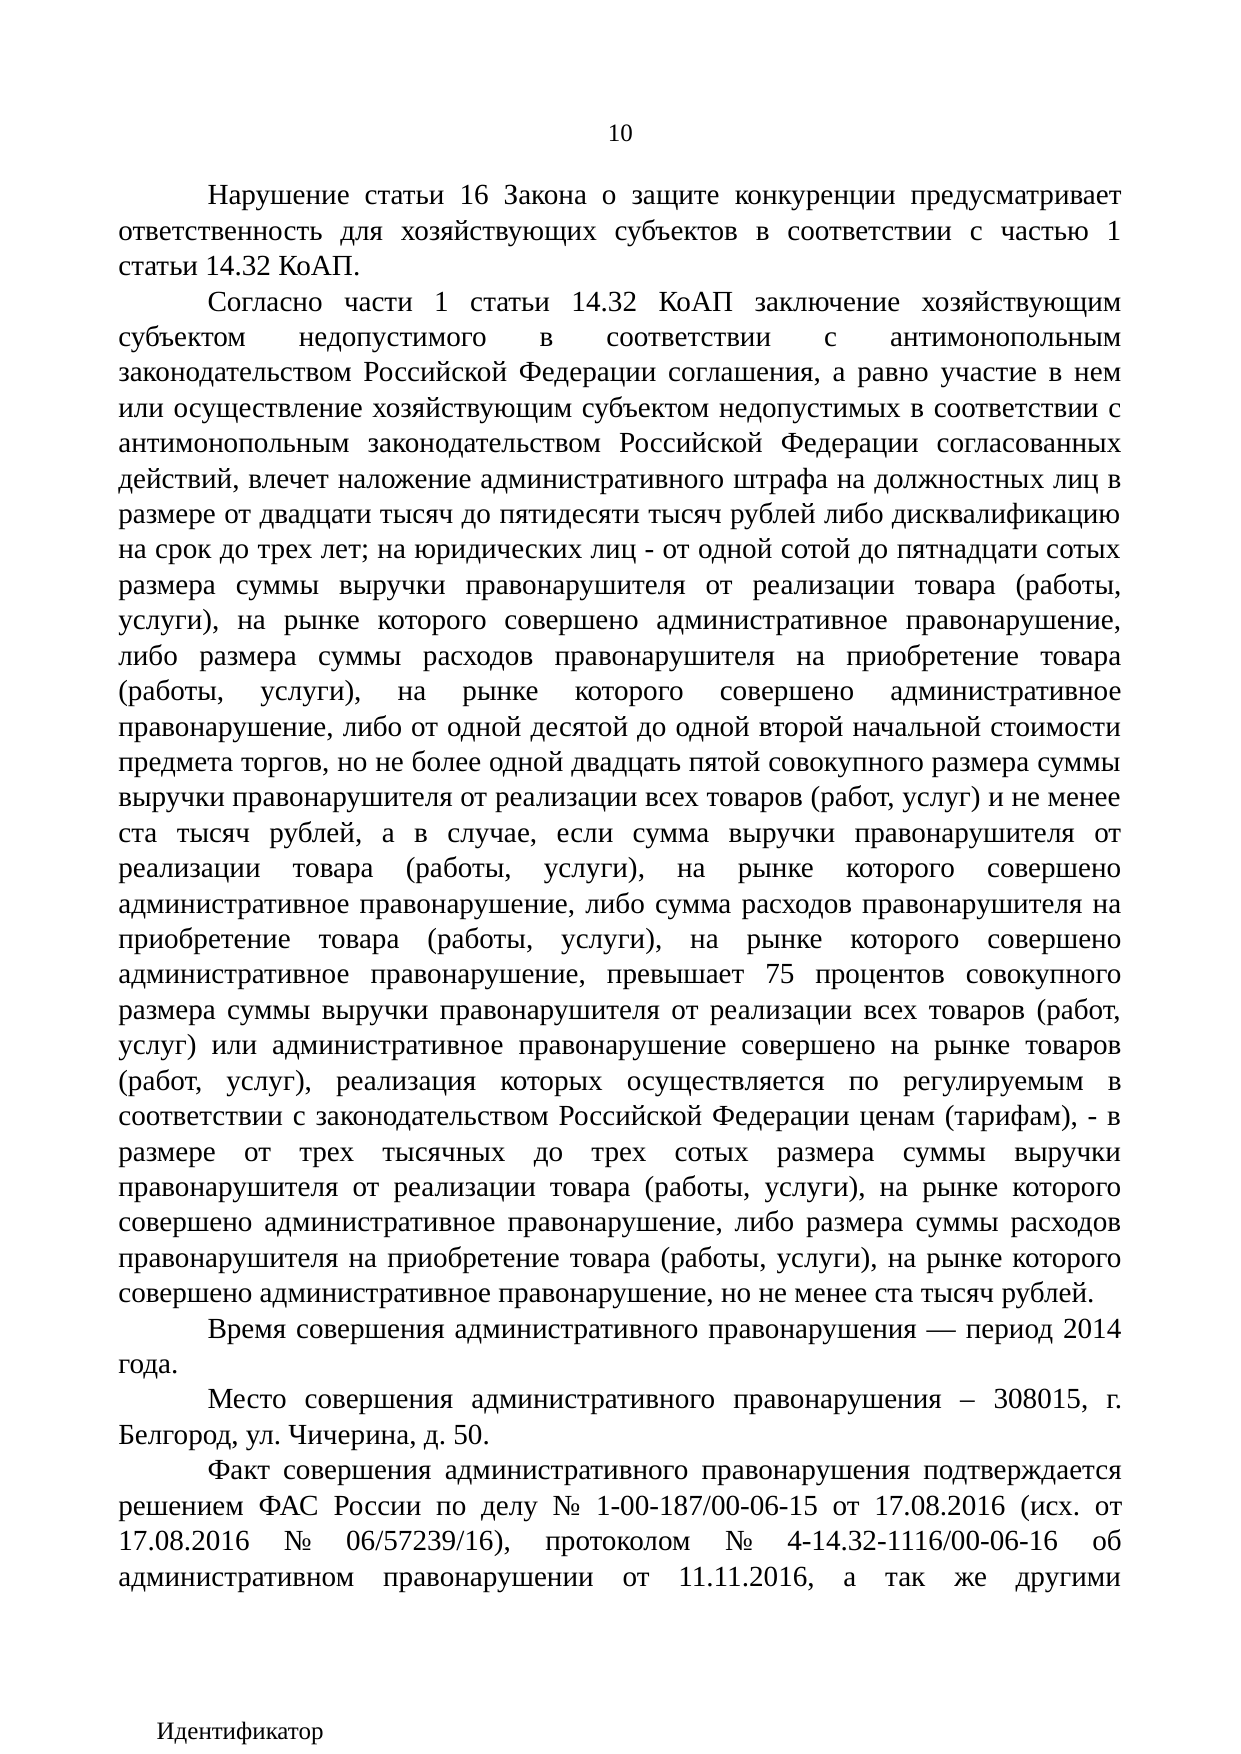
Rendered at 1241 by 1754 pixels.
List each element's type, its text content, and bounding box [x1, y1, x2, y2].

text Факт совершения административного правонарушения подтверждается решением ФАС России по делу № 1-00-187/00-06-15 от 17.08.2016 (исх. от 17.08.2016 № 06/57239/16), протоколом № 4-14.32-1116/00-06-16 об административном правонарушении от 11.11.2016, а так же другими [118, 1451, 1122, 1593]
text Согласно части 1 статьи 14.32 КоАП заключение хозяйствующим субъектом недопустимого в соответствии с антимонопольным законодательством Российской Федерации соглашения, а равно участие в нем или осуществление хозяйствующим субъектом недопустимых в соответствии с антимонопольным законодательством Российской Федерации согласованных действий, влечет наложение административного штрафа на должностных лиц в размере от двадцати тысяч до пятидесяти тысяч рублей либо дисквалификацию на срок до трех лет; на юридических лиц - от одной сотой до пятнадцати сотых размера суммы выручки правонарушителя от реализации товара (работы, услуги), на рынке которого совершено административное правонарушение, либо размера суммы расходов правонарушителя на приобретение товара (работы, услуги), на рынке которого совершено административное правонарушение, либо от одной десятой до одной второй начальной стоимости предмета торгов, но не более одной двадцать пятой совокупного размера суммы выручки правонарушителя от реализации всех товаров (работ, услуг) и не менее ста тысяч рублей, а в случае, если сумма выручки правонарушителя от реализации товара (работы, услуги), на рынке которого совершено административное правонарушение, либо сумма расходов правонарушителя на приобретение товара (работы, услуги), на рынке которого совершено административное правонарушение, превышает 75 процентов совокупного размера суммы выручки правонарушителя от реализации всех товаров (работ, услуг) или административное правонарушение совершено на рынке товаров (работ, услуг), реализация которых осуществляется по регулируемым в соответствии с законодательством Российской Федерации ценам (тарифам), - в размере от трех тысячных до трех сотых размера суммы выручки правонарушителя от реализации товара (работы, услуги), на рынке которого совершено административное правонарушение, либо размера суммы расходов правонарушителя на приобретение товара (работы, услуги), на рынке которого совершено административное правонарушение, но не менее ста тысяч рублей. [118, 283, 1122, 1310]
text Время совершения административного правонарушения — период 2014 года. [118, 1310, 1122, 1381]
text Место совершения административного правонарушения – 308015, г. Белгород, ул. Чичерина, д. 50. [118, 1381, 1122, 1451]
text Нарушение статьи 16 Закона о защите конкуренции предусматривает ответственность для хозяйствующих субъектов в соответствии с частью 1 статьи 14.32 КоАП. [118, 176, 1122, 283]
